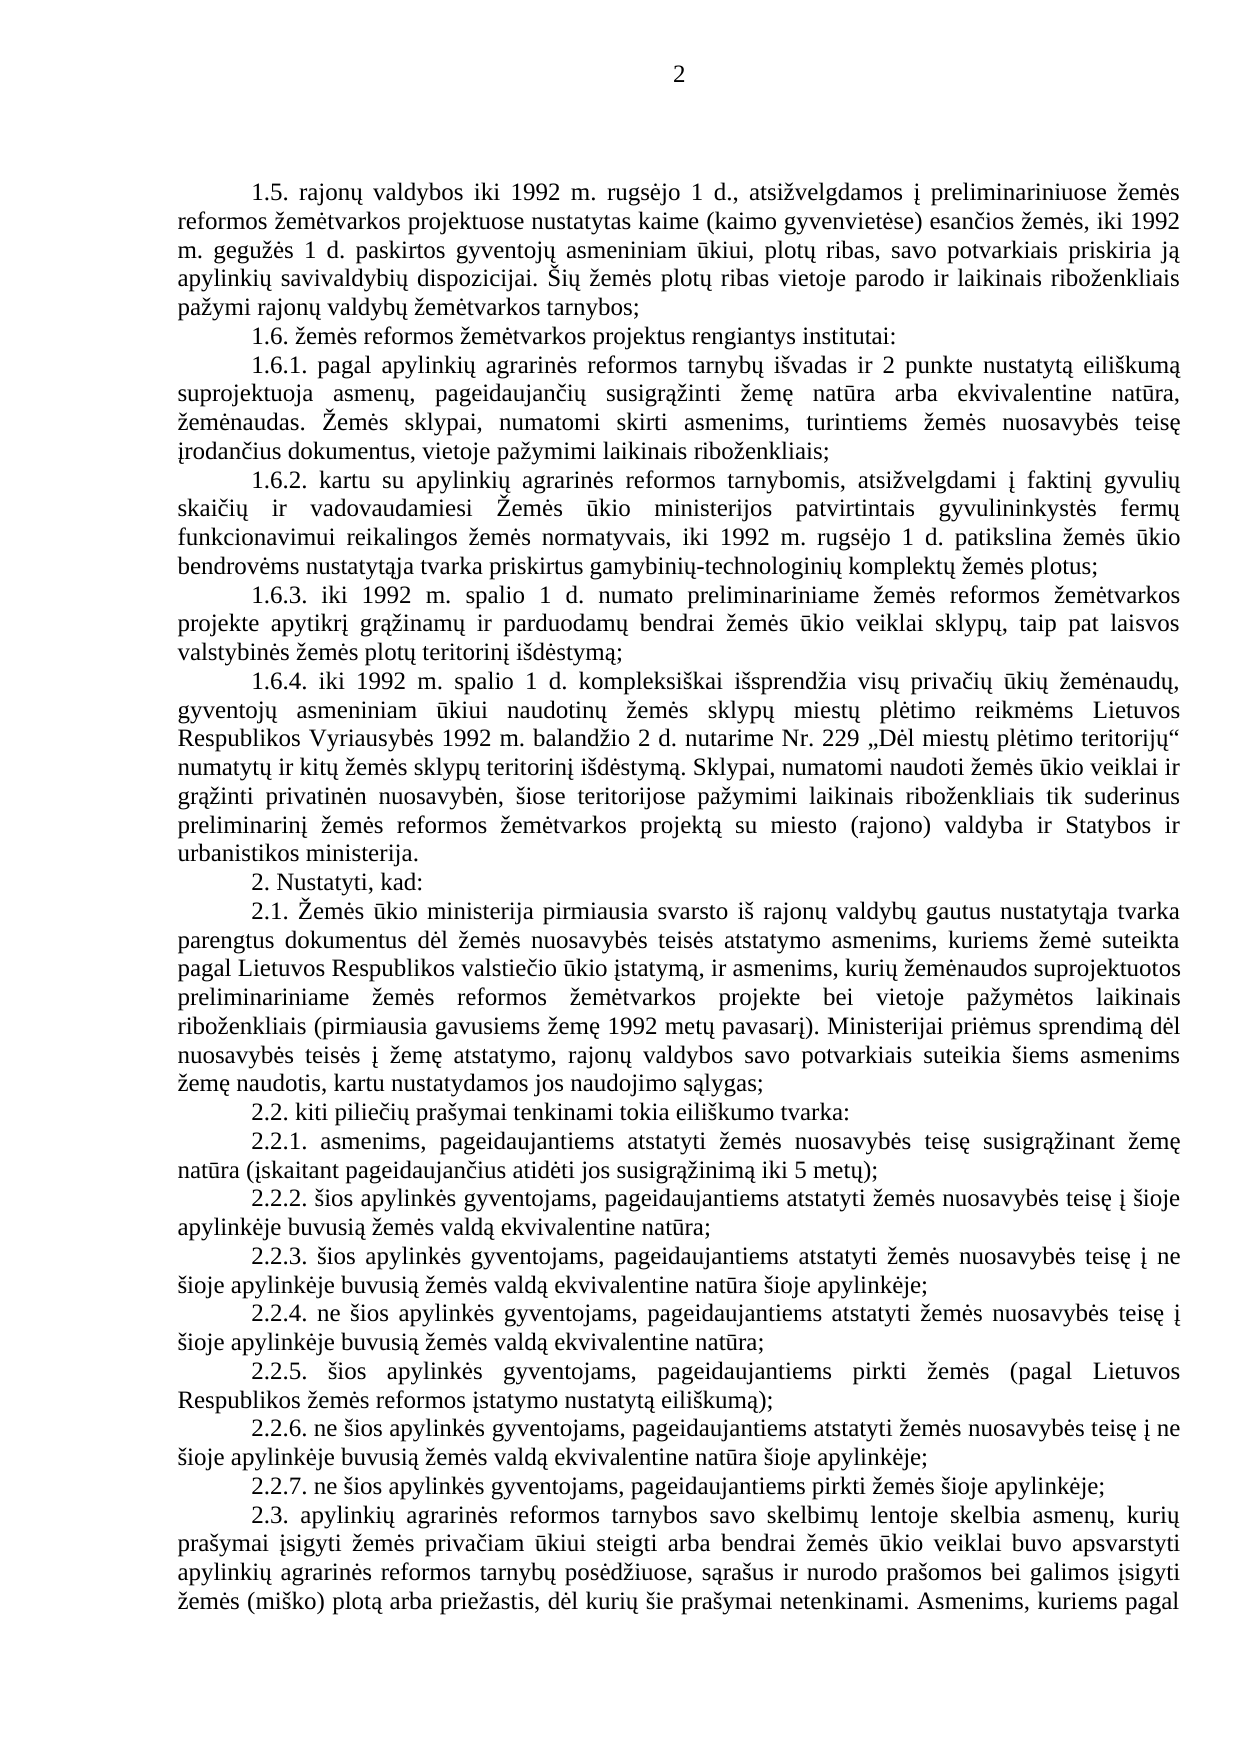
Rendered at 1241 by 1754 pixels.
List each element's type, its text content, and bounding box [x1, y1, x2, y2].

text 2.2.1. asmenims, pageidaujantiems atstatyti žemės nuosavybės teisę susigrąžinant žemę natūra (įskaitant pageidaujančius atidėti jos susigrąžinimą iki 5 metų); [177, 1126, 1181, 1183]
text 2. Nustatyti, kad: [177, 867, 1181, 896]
text 2.2.6. ne šios apylinkės gyventojams, pageidaujantiems atstatyti žemės nuosavybės teisę į ne šioje apylinkėje buvusią žemės valdą ekvivalentine natūra šioje apylinkėje; [177, 1413, 1181, 1471]
text 2.2. kiti piliečių prašymai tenkinami tokia eiliškumo tvarka: [177, 1097, 1181, 1126]
text 2.2.5. šios apylinkės gyventojams, pageidaujantiems pirkti žemės (pagal Lietuvos Respublikos žemės reformos įstatymo nustatytą eiliškumą); [177, 1356, 1181, 1413]
text 1.6.2. kartu su apylinkių agrarinės reformos tarnybomis, atsižvelgdami į faktinį gyvulių skaičių ir vadovaudamiesi Žemės ūkio ministerijos patvirtintais gyvulininkystės fermų funkcionavimui reikalingos žemės normatyvais, iki 1992 m. rugsėjo 1 d. patikslina žemės ūkio bendrovėms nustatytąja tvarka priskirtus gamybinių-technologinių komplektų žemės plotus; [177, 465, 1181, 580]
text 2.2.3. šios apylinkės gyventojams, pageidaujantiems atstatyti žemės nuosavybės teisę į ne šioje apylinkėje buvusią žemės valdą ekvivalentine natūra šioje apylinkėje; [177, 1241, 1181, 1298]
text 1.6.4. iki 1992 m. spalio 1 d. kompleksiškai išsprendžia visų privačių ūkių žemėnaudų, gyventojų asmeniniam ūkiui naudotinų žemės sklypų miestų plėtimo reikmėms Lietuvos Respublikos Vyriausybės 1992 m. balandžio 2 d. nutarime Nr. 229 „Dėl miestų plėtimo teritorijų“ numatytų ir kitų žemės sklypų teritorinį išdėstymą. Sklypai, numatomi naudoti žemės ūkio veiklai ir grąžinti privatinėn nuosavybėn, šiose teritorijose pažymimi laikinais riboženkliais tik suderinus preliminarinį žemės reformos žemėtvarkos projektą su miesto (rajono) valdyba ir Statybos ir urbanistikos ministerija. [177, 666, 1181, 867]
text 2.3. apylinkių agrarinės reformos tarnybos savo skelbimų lentoje skelbia asmenų, kurių prašymai įsigyti žemės privačiam ūkiui steigti arba bendrai žemės ūkio veiklai buvo apsvarstyti apylinkių agrarinės reformos tarnybų posėdžiuose, sąrašus ir nurodo prašomos bei galimos įsigyti žemės (miško) plotą arba priežastis, dėl kurių šie prašymai netenkinami. Asmenims, kuriems pagal [177, 1500, 1181, 1615]
text 1.6.1. pagal apylinkių agrarinės reformos tarnybų išvadas ir 2 punkte nustatytą eiliškumą suprojektuoja asmenų, pageidaujančių susigrąžinti žemę natūra arba ekvivalentine natūra, žemėnaudas. Žemės sklypai, numatomi skirti asmenims, turintiems žemės nuosavybės teisę įrodančius dokumentus, vietoje pažymimi laikinais riboženkliais; [177, 350, 1181, 465]
text 2.2.2. šios apylinkės gyventojams, pageidaujantiems atstatyti žemės nuosavybės teisę į šioje apylinkėje buvusią žemės valdą ekvivalentine natūra; [177, 1183, 1181, 1241]
text 2.2.7. ne šios apylinkės gyventojams, pageidaujantiems pirkti žemės šioje apylinkėje; [177, 1471, 1181, 1500]
text 1.6.3. iki 1992 m. spalio 1 d. numato preliminariniame žemės reformos žemėtvarkos projekte apytikrį grąžinamų ir parduodamų bendrai žemės ūkio veiklai sklypų, taip pat laisvos valstybinės žemės plotų teritorinį išdėstymą; [177, 580, 1181, 666]
text 1.6. žemės reformos žemėtvarkos projektus rengiantys institutai: [177, 321, 1181, 350]
text 2.2.4. ne šios apylinkės gyventojams, pageidaujantiems atstatyti žemės nuosavybės teisę į šioje apylinkėje buvusią žemės valdą ekvivalentine natūra; [177, 1298, 1181, 1356]
text 1.5. rajonų valdybos iki 1992 m. rugsėjo 1 d., atsižvelgdamos į preliminariniuose žemės reformos žemėtvarkos projektuose nustatytas kaime (kaimo gyvenvietėse) esančios žemės, iki 1992 m. gegužės 1 d. paskirtos gyventojų asmeniniam ūkiui, plotų ribas, savo potvarkiais priskiria ją apylinkių savivaldybių dispozicijai. Šių žemės plotų ribas vietoje parodo ir laikinais riboženkliais pažymi rajonų valdybų žemėtvarkos tarnybos; [177, 177, 1181, 321]
text 2.1. Žemės ūkio ministerija pirmiausia svarsto iš rajonų valdybų gautus nustatytąja tvarka parengtus dokumentus dėl žemės nuosavybės teisės atstatymo asmenims, kuriems žemė suteikta pagal Lietuvos Respublikos valstiečio ūkio įstatymą, ir asmenims, kurių žemėnaudos suprojektuotos preliminariniame žemės reformos žemėtvarkos projekte bei vietoje pažymėtos laikinais riboženkliais (pirmiausia gavusiems žemę 1992 metų pavasarį). Ministerijai priėmus sprendimą dėl nuosavybės teisės į žemę atstatymo, rajonų valdybos savo potvarkiais suteikia šiems asmenims žemę naudotis, kartu nustatydamos jos naudojimo sąlygas; [177, 896, 1181, 1097]
